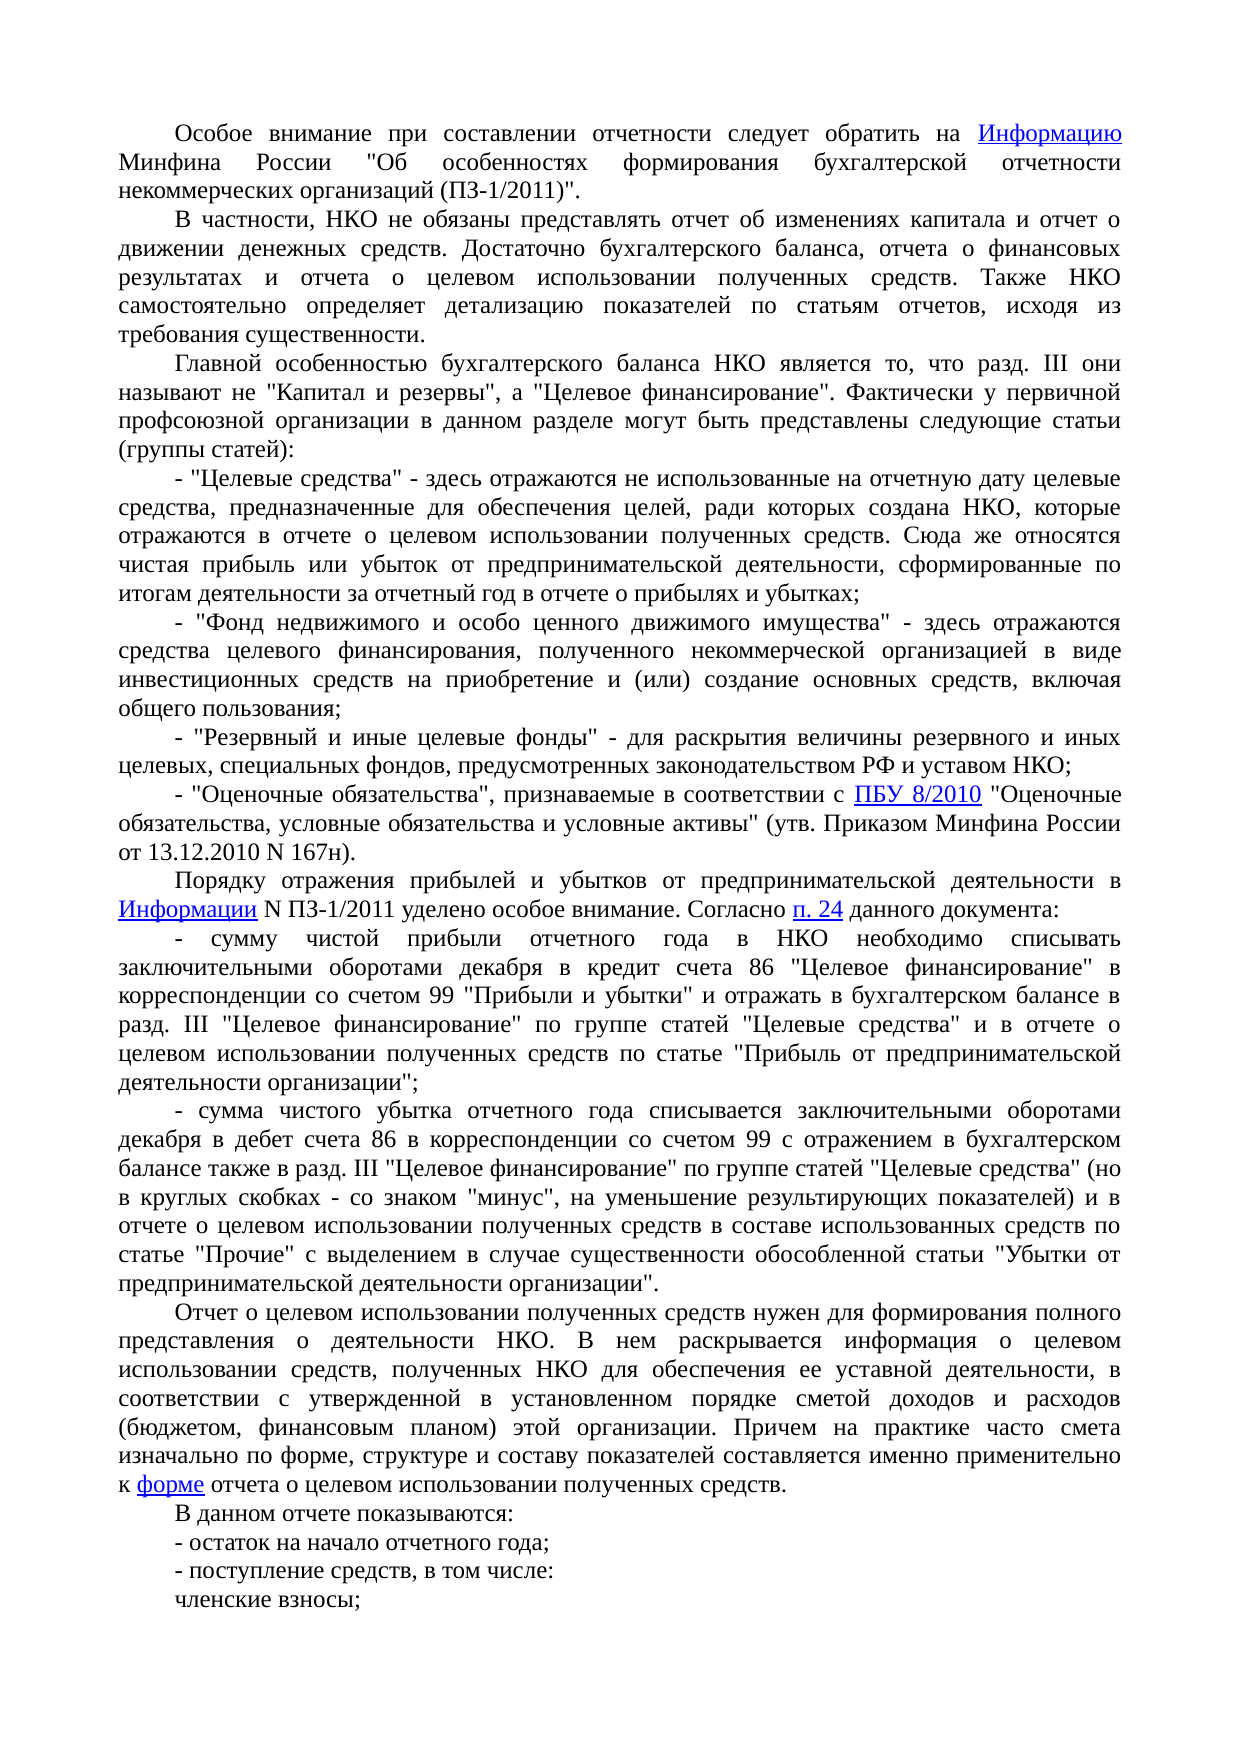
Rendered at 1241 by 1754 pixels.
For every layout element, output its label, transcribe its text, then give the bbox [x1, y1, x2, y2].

text В частности, НКО не обязаны представлять отчет об изменениях капитала и отчет о движении денежных средств. Достаточно бухгалтерского баланса, отчета о финансовых результатах и отчета о целевом использовании полученных средств. Также НКО самостоятельно определяет детализацию показателей по статьям отчетов, исходя из требования существенности. [118, 204, 1122, 348]
text - поступление средств, в том числе: [118, 1556, 1122, 1584]
text членские взносы; [118, 1584, 1122, 1613]
text - "Фонд недвижимого и особо ценного движимого имущества" - здесь отражаются средства целевого финансирования, полученного некоммерческой организацией в виде инвестиционных средств на приобретение и (или) создание основных средств, включая общего пользования; [118, 607, 1122, 722]
text - сумму чистой прибыли отчетного года в НКО необходимо списывать заключительными оборотами декабря в кредит счета 86 "Целевое финансирование" в корреспонденции со счетом 99 "Прибыли и убытки" и отражать в бухгалтерском балансе в разд. III "Целевое финансирование" по группе статей "Целевые средства" и в отчете о целевом использовании полученных средств по статье "Прибыль от предпринимательской деятельности организации"; [118, 923, 1122, 1096]
text Порядку отражения прибылей и убытков от предпринимательской деятельности в Информации N ПЗ-1/2011 уделено особое внимание. Согласно п. 24 данного документа: [118, 866, 1122, 923]
text В данном отчете показываются: [118, 1498, 1122, 1527]
text - остаток на начало отчетного года; [118, 1527, 1122, 1556]
text Особое внимание при составлении отчетности следует обратить на Информацию Минфина России "Об особенностях формирования бухгалтерской отчетности некоммерческих организаций (ПЗ-1/2011)". [118, 118, 1122, 204]
text - "Оценочные обязательства", признаваемые в соответствии с ПБУ 8/2010 "Оценочные обязательства, условные обязательства и условные активы" (утв. Приказом Минфина России от 13.12.2010 N 167н). [118, 779, 1122, 866]
text - "Резервный и иные целевые фонды" - для раскрытия величины резервного и иных целевых, специальных фондов, предусмотренных законодательством РФ и уставом НКО; [118, 722, 1122, 779]
text Отчет о целевом использовании полученных средств нужен для формирования полного представления о деятельности НКО. В нем раскрывается информация о целевом использовании средств, полученных НКО для обеспечения ее уставной деятельности, в соответствии с утвержденной в установленном порядке сметой доходов и расходов (бюджетом, финансовым планом) этой организации. Причем на практике часто смета изначально по форме, структуре и составу показателей составляется именно применительно к форме отчета о целевом использовании полученных средств. [118, 1297, 1122, 1498]
text - "Целевые средства" - здесь отражаются не использованные на отчетную дату целевые средства, предназначенные для обеспечения целей, ради которых создана НКО, которые отражаются в отчете о целевом использовании полученных средств. Сюда же относятся чистая прибыль или убыток от предпринимательской деятельности, сформированные по итогам деятельности за отчетный год в отчете о прибылях и убытках; [118, 463, 1122, 607]
text - сумма чистого убытка отчетного года списывается заключительными оборотами декабря в дебет счета 86 в корреспонденции со счетом 99 с отражением в бухгалтерском балансе также в разд. III "Целевое финансирование" по группе статей "Целевые средства" (но в круглых скобках - со знаком "минус", на уменьшение результирующих показателей) и в отчете о целевом использовании полученных средств в составе использованных средств по статье "Прочие" с выделением в случае существенности обособленной статьи "Убытки от предпринимательской деятельности организации". [118, 1096, 1122, 1297]
text Главной особенностью бухгалтерского баланса НКО является то, что разд. III они называют не "Капитал и резервы", а "Целевое финансирование". Фактически у первичной профсоюзной организации в данном разделе могут быть представлены следующие статьи (группы статей): [118, 348, 1122, 463]
